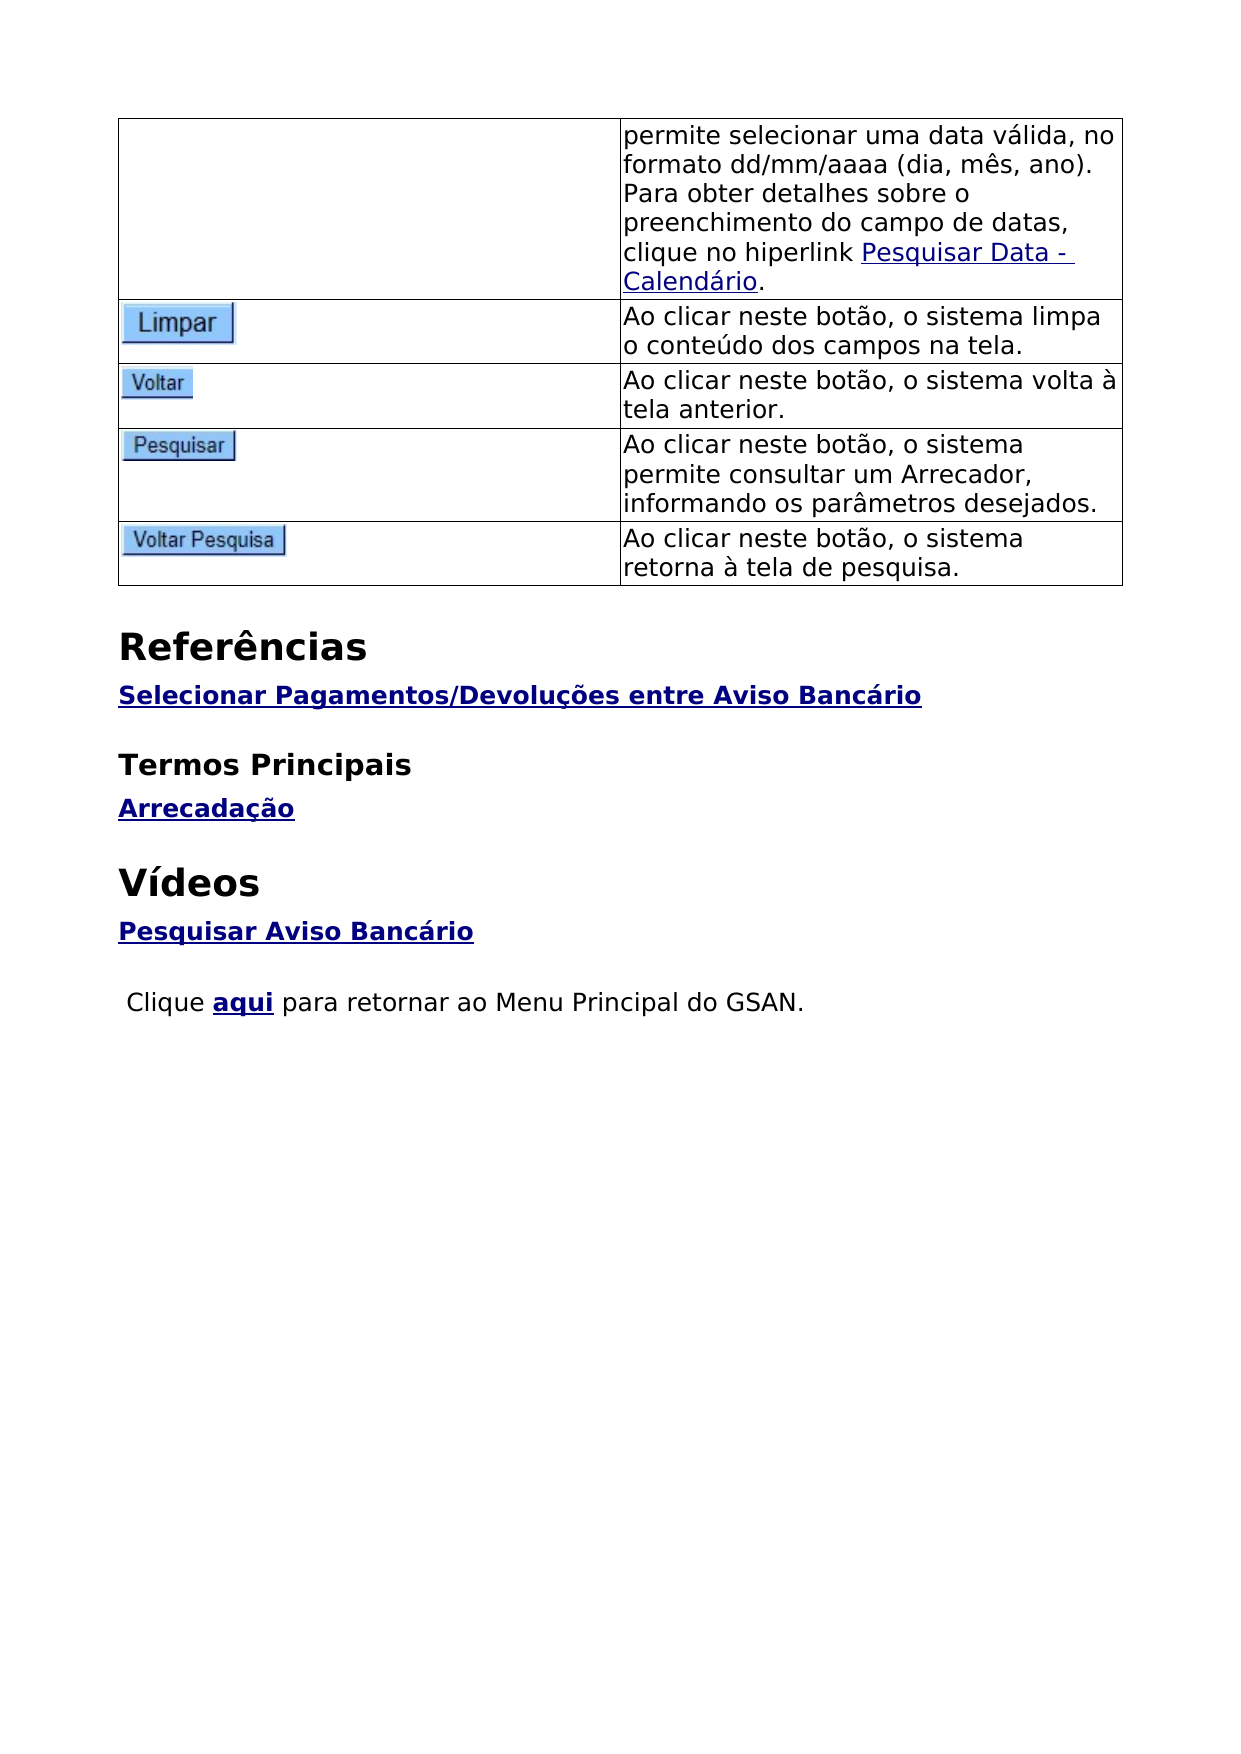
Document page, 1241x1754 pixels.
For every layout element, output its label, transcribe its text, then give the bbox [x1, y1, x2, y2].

subtitle Vídeos [118, 861, 1122, 905]
table_cell [119, 300, 620, 363]
text Clique aqui para retornar ao Menu Principal do GSAN. [118, 959, 1122, 1017]
table_cell Ao clicar neste botão, o sistema permite consultar um Arrecador, informando os parâmetros desejados. [621, 429, 1122, 521]
text Selecionar Pagamentos/Devoluções entre Aviso Bancário [118, 681, 1122, 711]
table_cell [119, 429, 620, 521]
table_cell [119, 522, 620, 585]
table_cell Ao clicar neste botão, o sistema volta à tela anterior. [621, 364, 1122, 428]
picture [121, 366, 193, 400]
text Pesquisar Aviso Bancário [118, 917, 1122, 946]
subtitle Termos Principais [118, 748, 1122, 782]
table_cell [119, 119, 620, 299]
table_cell Ao clicar neste botão, o sistema limpa o conteúdo dos campos na tela. [621, 300, 1122, 363]
picture [121, 524, 287, 557]
picture [121, 430, 237, 461]
table_cell [119, 364, 620, 428]
table_cell permite selecionar uma data válida, no formato dd/mm/aaaa (dia, mês, ano). Para obter detalhes sobre o preenchimento do campo de datas, clique no hiperlink Pesquisar Data - Calendário. [621, 119, 1122, 299]
subtitle Referências [118, 625, 1122, 669]
picture [121, 302, 237, 345]
table_cell Ao clicar neste botão, o sistema retorna à tela de pesquisa. [621, 522, 1122, 585]
text Arrecadação [118, 794, 1122, 824]
